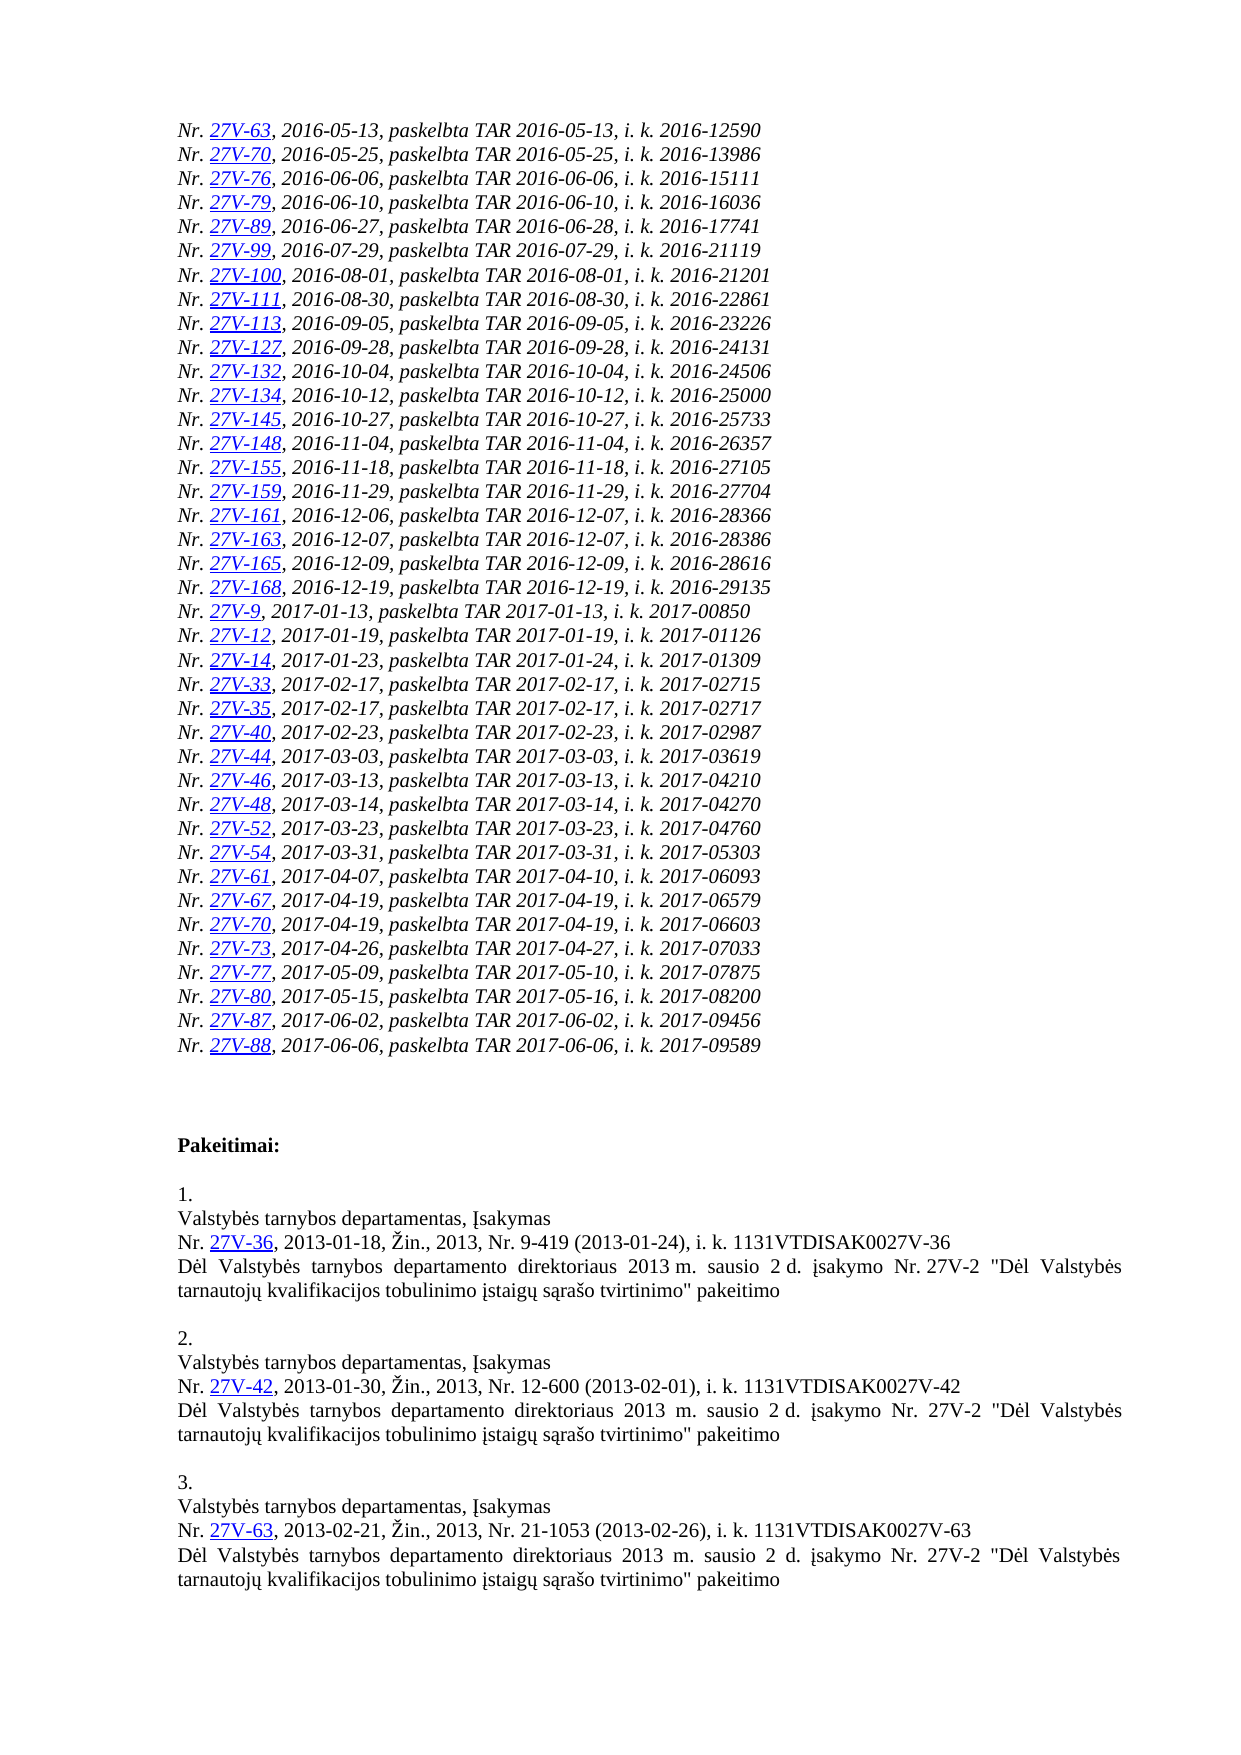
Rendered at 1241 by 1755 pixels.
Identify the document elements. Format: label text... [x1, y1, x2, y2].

text Nr. 27V-33, 2017-02-17, paskelbta TAR 2017-02-17, i. k. 2017-02715 [177, 672, 1122, 696]
text Nr. 27V-88, 2017-06-06, paskelbta TAR 2017-06-06, i. k. 2017-09589 [177, 1032, 1122, 1057]
text Nr. 27V-40, 2017-02-23, paskelbta TAR 2017-02-23, i. k. 2017-02987 [177, 720, 1122, 744]
text Nr. 27V-80, 2017-05-15, paskelbta TAR 2017-05-16, i. k. 2017-08200 [177, 984, 1122, 1008]
text Pakeitimai: [177, 1133, 1122, 1157]
text Nr. 27V-168, 2016-12-19, paskelbta TAR 2016-12-19, i. k. 2016-29135 [177, 575, 1122, 599]
text Nr. 27V-111, 2016-08-30, paskelbta TAR 2016-08-30, i. k. 2016-22861 [177, 287, 1122, 311]
text 3. [177, 1470, 1122, 1494]
text Nr. 27V-113, 2016-09-05, paskelbta TAR 2016-09-05, i. k. 2016-23226 [177, 311, 1122, 335]
text Nr. 27V-42, 2013-01-30, Žin., 2013, Nr. 12-600 (2013-02-01), i. k. 1131VTDISAK0027V-42 [177, 1374, 1122, 1398]
text Nr. 27V-89, 2016-06-27, paskelbta TAR 2016-06-28, i. k. 2016-17741 [177, 214, 1122, 238]
text Nr. 27V-46, 2017-03-13, paskelbta TAR 2017-03-13, i. k. 2017-04210 [177, 768, 1122, 792]
text Nr. 27V-99, 2016-07-29, paskelbta TAR 2016-07-29, i. k. 2016-21119 [177, 238, 1122, 262]
text Valstybės tarnybos departamentas, Įsakymas [177, 1206, 1122, 1230]
text Valstybės tarnybos departamentas, Įsakymas [177, 1494, 1122, 1518]
text Nr. 27V-132, 2016-10-04, paskelbta TAR 2016-10-04, i. k. 2016-24506 [177, 359, 1122, 383]
text Nr. 27V-44, 2017-03-03, paskelbta TAR 2017-03-03, i. k. 2017-03619 [177, 744, 1122, 768]
text Nr. 27V-155, 2016-11-18, paskelbta TAR 2016-11-18, i. k. 2016-27105 [177, 455, 1122, 479]
text Dėl Valstybės tarnybos departamento direktoriaus 2013 m. sausio 2 d. įsakymo Nr. 27V-2 "Dėl Valstybės tarnautojų kvalifikacijos tobulinimo įstaigų sąrašo tvirtinimo" pakeitimo [177, 1254, 1122, 1302]
text Nr. 27V-36, 2013-01-18, Žin., 2013, Nr. 9-419 (2013-01-24), i. k. 1131VTDISAK0027V-36 [177, 1230, 1122, 1254]
text Nr. 27V-35, 2017-02-17, paskelbta TAR 2017-02-17, i. k. 2017-02717 [177, 696, 1122, 720]
text Nr. 27V-73, 2017-04-26, paskelbta TAR 2017-04-27, i. k. 2017-07033 [177, 936, 1122, 960]
text Nr. 27V-52, 2017-03-23, paskelbta TAR 2017-03-23, i. k. 2017-04760 [177, 816, 1122, 840]
text Nr. 27V-70, 2016-05-25, paskelbta TAR 2016-05-25, i. k. 2016-13986 [177, 142, 1122, 166]
text Nr. 27V-100, 2016-08-01, paskelbta TAR 2016-08-01, i. k. 2016-21201 [177, 262, 1122, 287]
text Nr. 27V-9, 2017-01-13, paskelbta TAR 2017-01-13, i. k. 2017-00850 [177, 599, 1122, 623]
text Nr. 27V-63, 2013-02-21, Žin., 2013, Nr. 21-1053 (2013-02-26), i. k. 1131VTDISAK0027V-63 [177, 1518, 1122, 1542]
text Nr. 27V-61, 2017-04-07, paskelbta TAR 2017-04-10, i. k. 2017-06093 [177, 864, 1122, 888]
text Nr. 27V-63, 2016-05-13, paskelbta TAR 2016-05-13, i. k. 2016-12590 [177, 118, 1122, 142]
text Nr. 27V-54, 2017-03-31, paskelbta TAR 2017-03-31, i. k. 2017-05303 [177, 840, 1122, 864]
text Nr. 27V-12, 2017-01-19, paskelbta TAR 2017-01-19, i. k. 2017-01126 [177, 623, 1122, 647]
text Nr. 27V-165, 2016-12-09, paskelbta TAR 2016-12-09, i. k. 2016-28616 [177, 551, 1122, 575]
text Nr. 27V-161, 2016-12-06, paskelbta TAR 2016-12-07, i. k. 2016-28366 [177, 503, 1122, 527]
text Valstybės tarnybos departamentas, Įsakymas [177, 1350, 1122, 1374]
text Nr. 27V-145, 2016-10-27, paskelbta TAR 2016-10-27, i. k. 2016-25733 [177, 407, 1122, 431]
text Nr. 27V-148, 2016-11-04, paskelbta TAR 2016-11-04, i. k. 2016-26357 [177, 431, 1122, 455]
text Nr. 27V-48, 2017-03-14, paskelbta TAR 2017-03-14, i. k. 2017-04270 [177, 792, 1122, 816]
text Nr. 27V-79, 2016-06-10, paskelbta TAR 2016-06-10, i. k. 2016-16036 [177, 190, 1122, 214]
text Nr. 27V-70, 2017-04-19, paskelbta TAR 2017-04-19, i. k. 2017-06603 [177, 912, 1122, 936]
text Nr. 27V-67, 2017-04-19, paskelbta TAR 2017-04-19, i. k. 2017-06579 [177, 888, 1122, 912]
text 1. [177, 1182, 1122, 1206]
text Nr. 27V-76, 2016-06-06, paskelbta TAR 2016-06-06, i. k. 2016-15111 [177, 166, 1122, 190]
text Nr. 27V-127, 2016-09-28, paskelbta TAR 2016-09-28, i. k. 2016-24131 [177, 335, 1122, 359]
text Nr. 27V-134, 2016-10-12, paskelbta TAR 2016-10-12, i. k. 2016-25000 [177, 383, 1122, 407]
text Dėl Valstybės tarnybos departamento direktoriaus 2013 m. sausio 2 d. įsakymo Nr. 27V-2 "Dėl Valstybės tarnautojų kvalifikacijos tobulinimo įstaigų sąrašo tvirtinimo" pakeitimo [177, 1542, 1122, 1591]
text Nr. 27V-159, 2016-11-29, paskelbta TAR 2016-11-29, i. k. 2016-27704 [177, 479, 1122, 503]
text Nr. 27V-163, 2016-12-07, paskelbta TAR 2016-12-07, i. k. 2016-28386 [177, 527, 1122, 551]
text Dėl Valstybės tarnybos departamento direktoriaus 2013 m. sausio 2 d. įsakymo Nr. 27V-2 "Dėl Valstybės tarnautojų kvalifikacijos tobulinimo įstaigų sąrašo tvirtinimo" pakeitimo [177, 1398, 1122, 1446]
text Nr. 27V-77, 2017-05-09, paskelbta TAR 2017-05-10, i. k. 2017-07875 [177, 960, 1122, 984]
text Nr. 27V-87, 2017-06-02, paskelbta TAR 2017-06-02, i. k. 2017-09456 [177, 1008, 1122, 1032]
text Nr. 27V-14, 2017-01-23, paskelbta TAR 2017-01-24, i. k. 2017-01309 [177, 647, 1122, 672]
text 2. [177, 1326, 1122, 1350]
